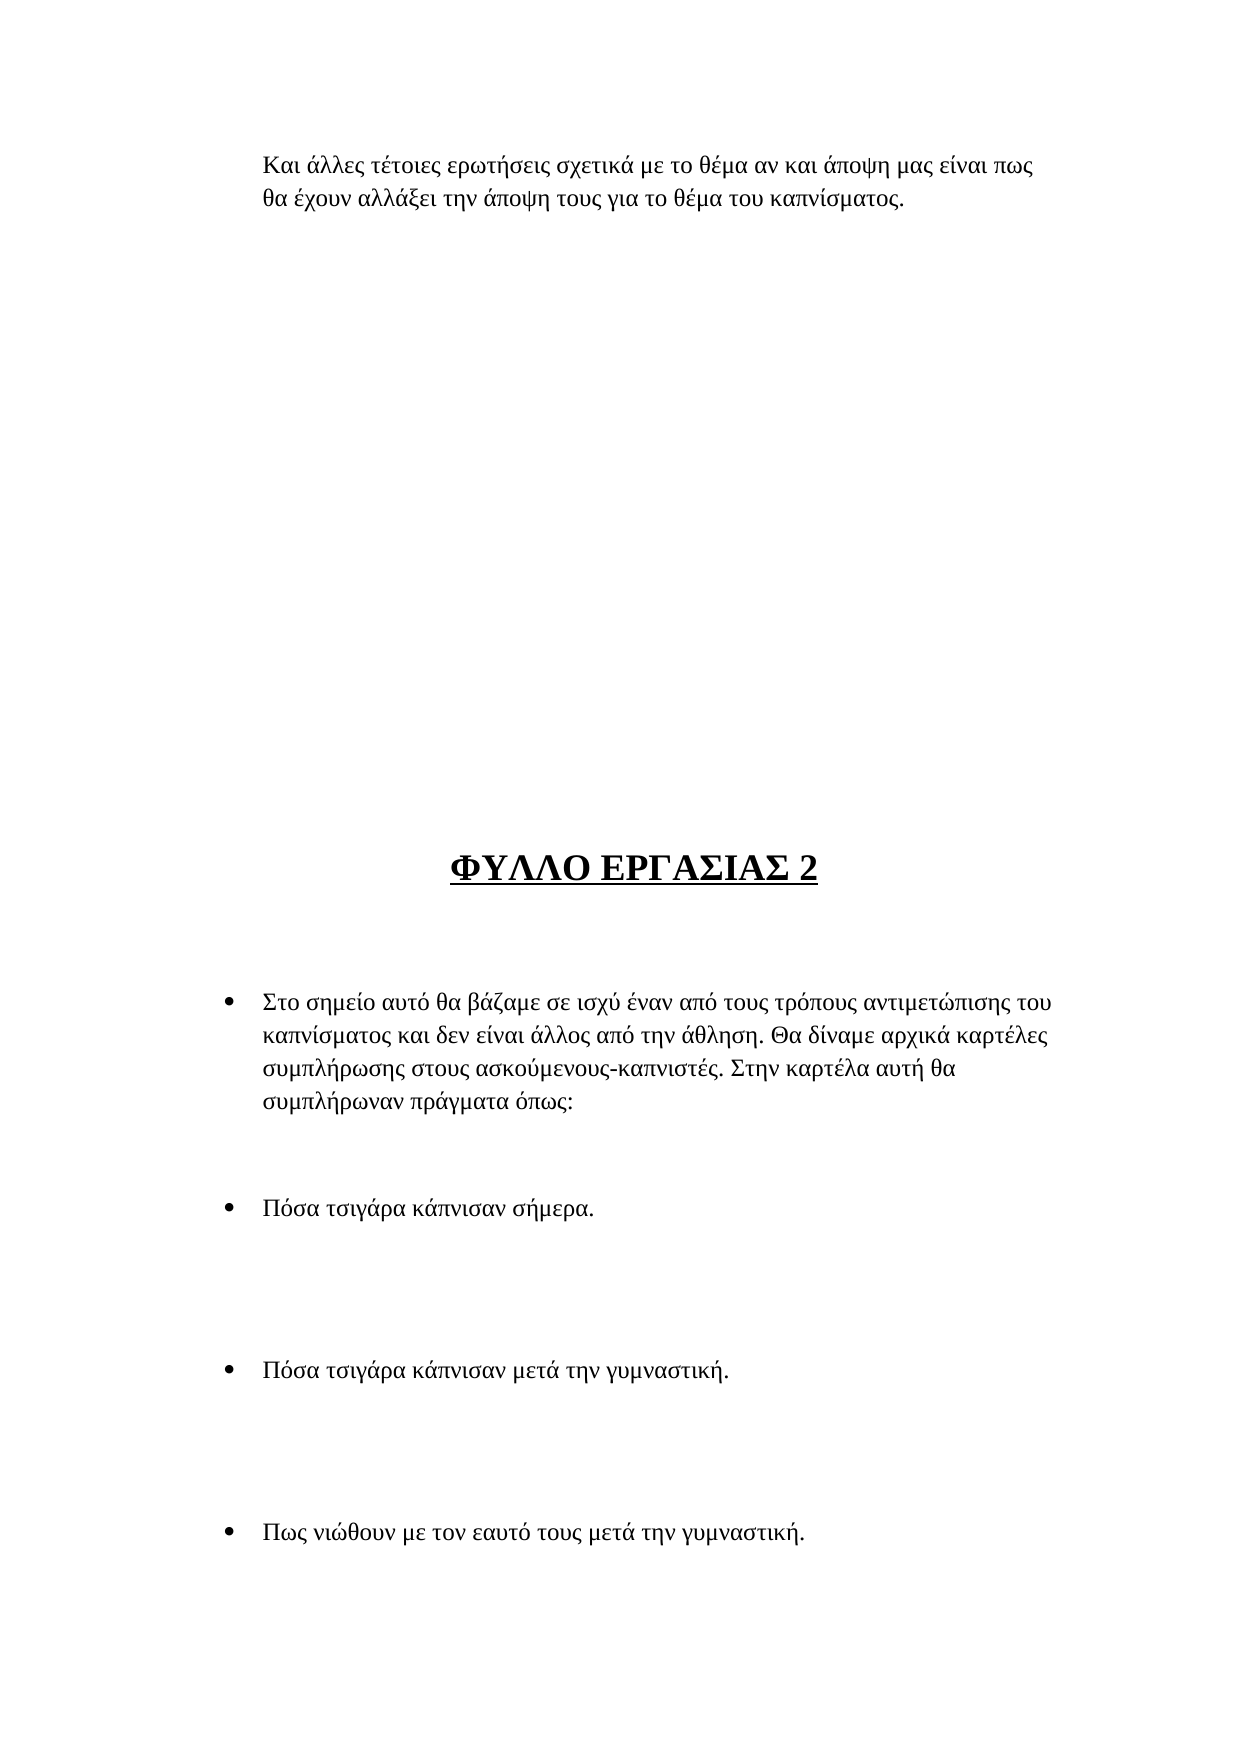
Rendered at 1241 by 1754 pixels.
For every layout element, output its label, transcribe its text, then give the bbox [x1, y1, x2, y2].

list Πως νιώθουν με τον εαυτό τους μετά την γυμναστική. [225, 1517, 1053, 1545]
list ΦΥΛΛΟ ΕΡΓΑΣΙΑΣ 2 [262, 846, 1053, 889]
list Πόσα τσιγάρα κάπνισαν μετά την γυμναστική. [225, 1355, 1053, 1384]
list Στο σημείο αυτό θα βάζαμε σε ισχύ έναν από τους τρόπους αντιμετώπισης του καπνίσματος και δεν είναι άλλος από την άθληση. Θα δίναμε αρχικά καρτέλες συμπλήρωσης στους ασκούμενους-καπνιστές. Στην καρτέλα αυτή θα συμπλήρωναν πράγματα όπως: [225, 987, 1053, 1114]
list Και άλλες τέτοιες ερωτήσεις σχετικά με το θέμα αν και άποψη μας είναι πως θα έχουν αλλάξει την άποψη τους για το θέμα του καπνίσματος. [262, 150, 1053, 212]
list Πόσα τσιγάρα κάπνισαν σήμερα. [225, 1193, 1053, 1222]
